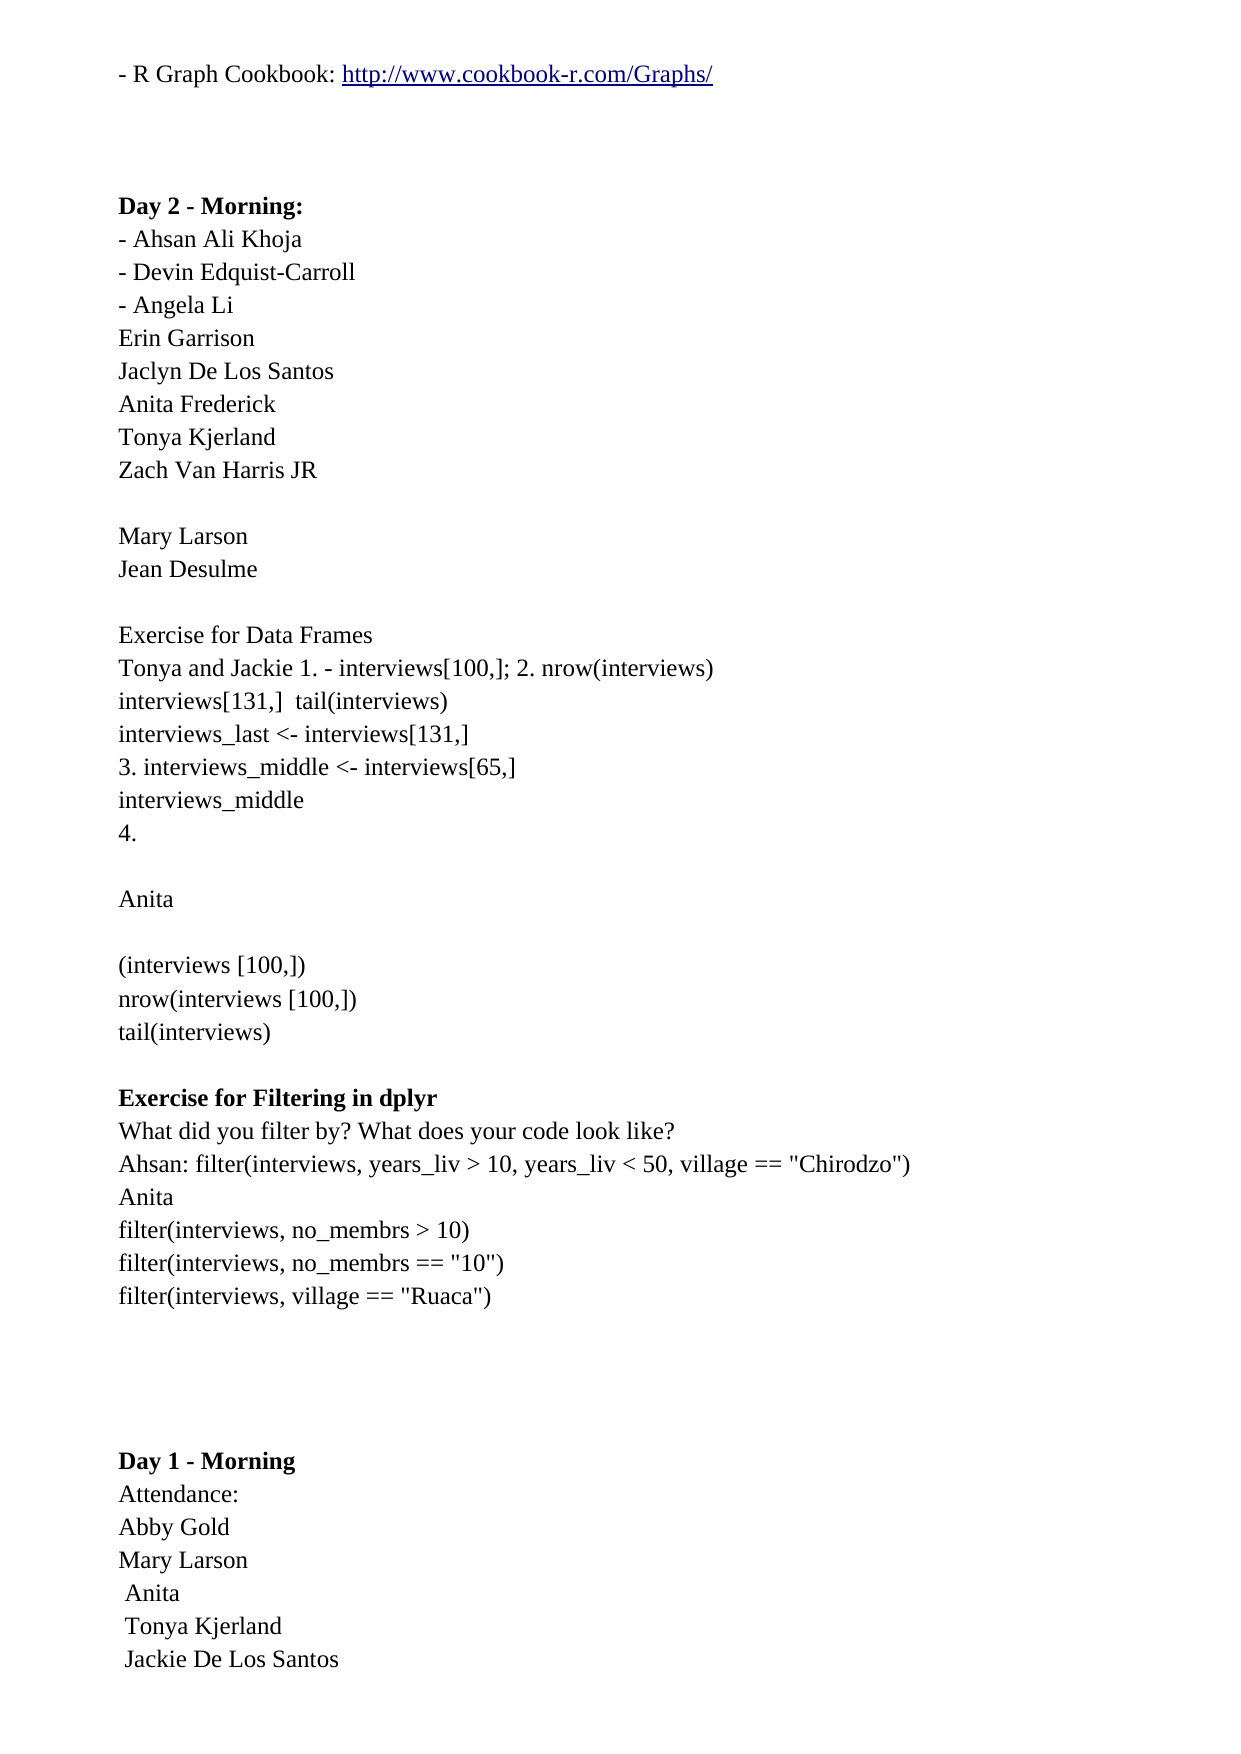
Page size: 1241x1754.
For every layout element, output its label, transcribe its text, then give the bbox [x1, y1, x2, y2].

text - R Graph Cookbook: http://www.cookbook-r.com/Graphs/ Day 2 - Morning: - Ahsan Ali Khoja - Devin Edquist-Carroll - Angela Li Erin Garrison Jaclyn De Los Santos Anita Frederick Tonya Kjerland Zach Van Harris JR Mary Larson Jean Desulme Exercise for Data Frames Tonya and Jackie 1. - interviews[100,]; 2. nrow(interviews) interviews[131,] tail(interviews) interviews_last <- interviews[131,] 3. interviews_middle <- interviews[65,] interviews_middle 4. Anita (interviews [100,]) nrow(interviews [100,]) tail(interviews) Exercise for Filtering in dplyr What did you filter by? What does your code look like? Ahsan: filter(interviews, years_liv > 10, years_liv < 50, village == "Chirodzo") Anita filter(interviews, no_membrs > 10) filter(interviews, no_membrs == "10") filter(interviews, village == "Ruaca") Day 1 - Morning Attendance: Abby Gold Mary Larson Anita Tonya Kjerland Jackie De Los Santos [118, 59, 1181, 1673]
